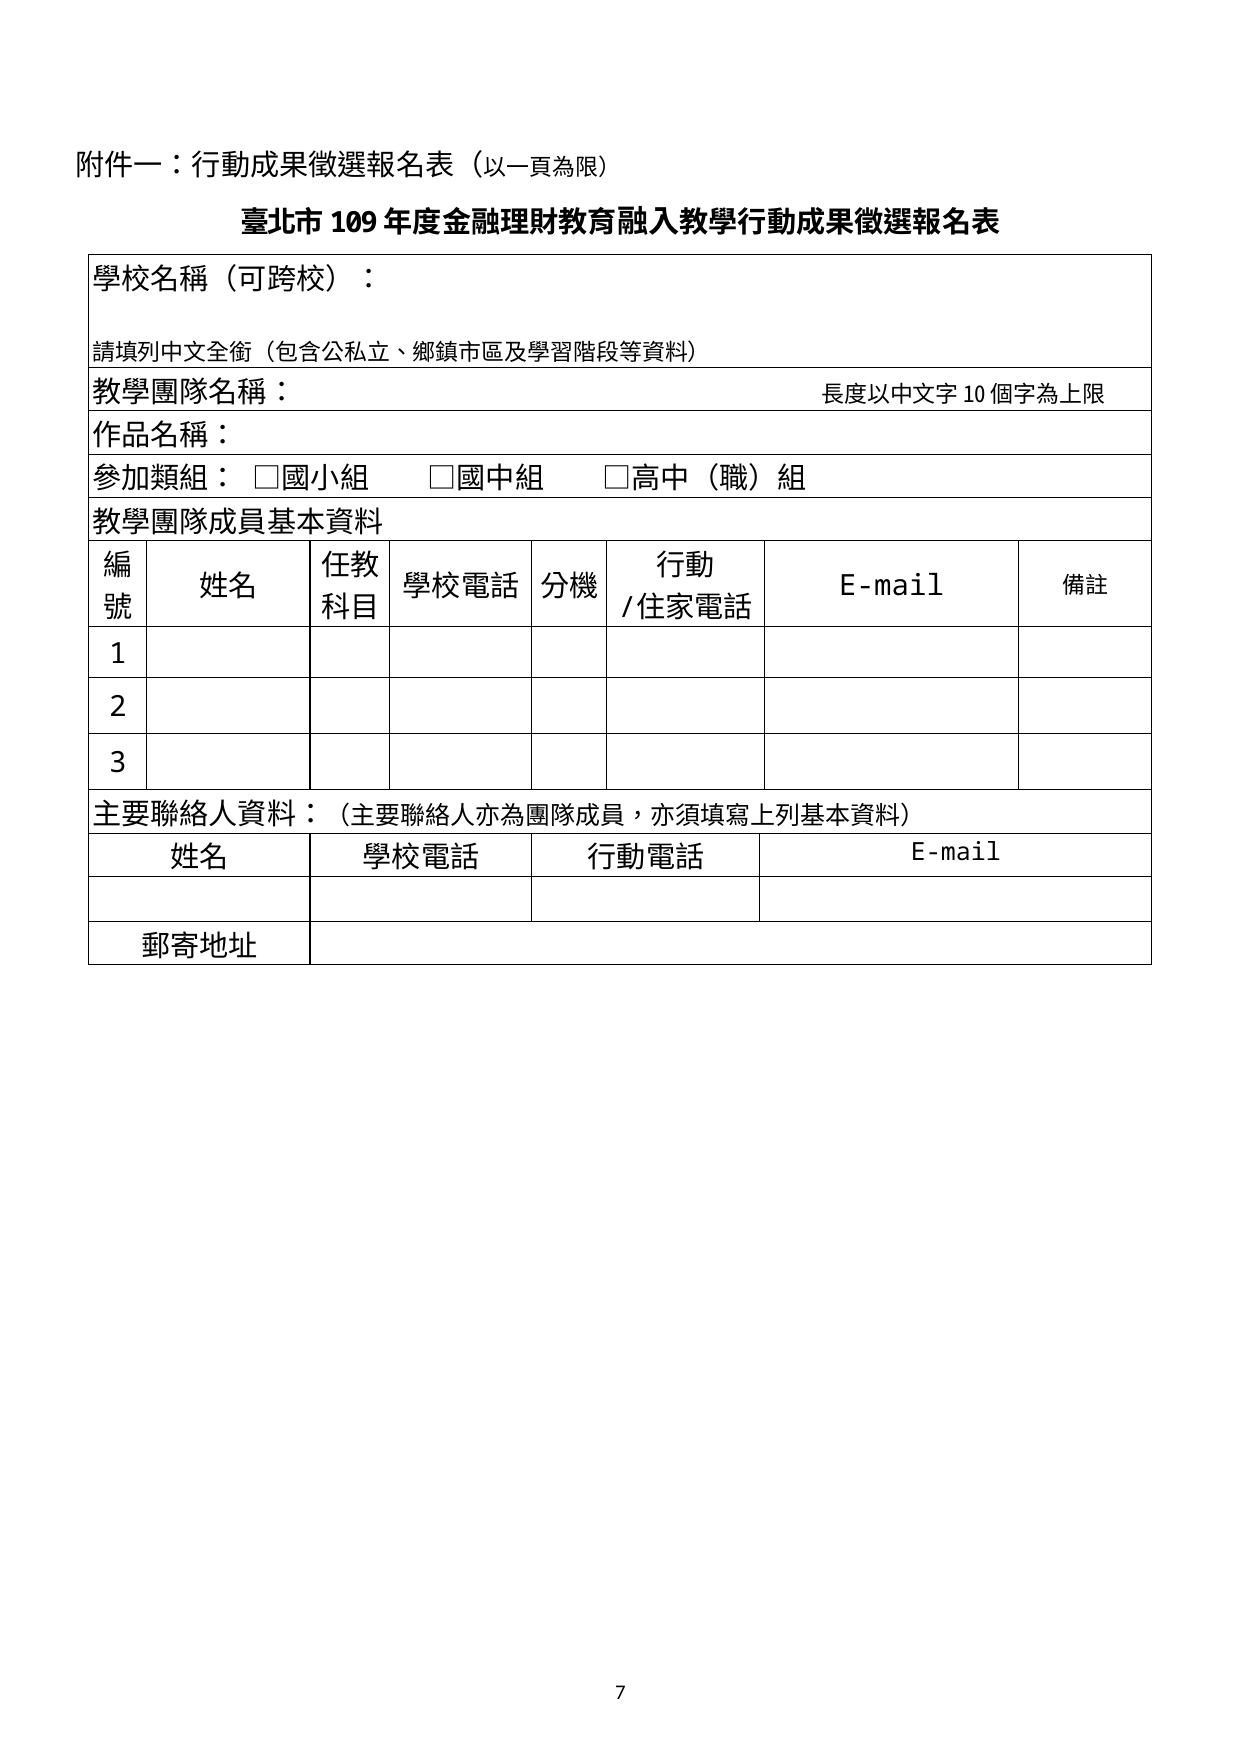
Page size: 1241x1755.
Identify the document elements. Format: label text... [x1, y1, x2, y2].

table_cell 行動 /住家電話 [607, 541, 764, 626]
table_cell 教學團隊名稱： 長度以中文字10個字為上限 [89, 368, 1151, 410]
table_cell 備註 [1019, 541, 1151, 626]
table_cell 學校電話 [311, 834, 531, 876]
table_cell 任教科目 [311, 541, 389, 626]
table_cell 2 [89, 678, 146, 733]
table_cell [1019, 627, 1151, 677]
table_cell 郵寄地址 [89, 922, 309, 964]
table_cell 1 [89, 627, 146, 677]
table_cell E-mail [760, 834, 1151, 876]
table_cell [765, 678, 1018, 733]
table_cell [147, 627, 309, 677]
table_cell [147, 678, 309, 733]
table_cell 分機 [532, 541, 606, 626]
table_cell [532, 734, 606, 789]
table_cell [311, 922, 1151, 964]
table_cell [532, 678, 606, 733]
table_cell 教學團隊成員基本資料 [89, 498, 1151, 540]
table_cell [532, 877, 759, 921]
table_cell [607, 678, 764, 733]
table_cell [607, 627, 764, 677]
table_cell E-mail [765, 541, 1018, 626]
table_header 學校名稱（可跨校）： 請填列中文全銜（包含公私立、鄉鎮市區及學習階段等資料） [89, 255, 1151, 367]
table_cell 編號 [89, 541, 146, 626]
table_cell [760, 877, 1151, 921]
table_cell [390, 678, 531, 733]
table_cell 作品名稱： [89, 411, 1151, 454]
table_cell [607, 734, 764, 789]
table_cell 行動電話 [532, 834, 759, 876]
table_cell [89, 877, 309, 921]
table_cell [390, 734, 531, 789]
table_cell 學校電話 [390, 541, 531, 626]
table_cell [390, 627, 531, 677]
table_cell 參加類組： □國小組 □國中組 □高中（職）組 [89, 455, 1151, 497]
text 附件一：行動成果徵選報名表（以一頁為限） [75, 142, 1165, 184]
table_cell 姓名 [147, 541, 309, 626]
table_cell [1019, 678, 1151, 733]
table_cell 主要聯絡人資料：（主要聯絡人亦為團隊成員，亦須填寫上列基本資料） [89, 790, 1151, 832]
table_cell [1019, 734, 1151, 789]
table_cell [765, 627, 1018, 677]
table_cell [765, 734, 1018, 789]
table_cell [311, 877, 531, 921]
table_cell [311, 678, 389, 733]
table_cell [311, 627, 389, 677]
table_cell [311, 734, 389, 789]
text 臺北市109年度金融理財教育融入教學行動成果徵選報名表 [75, 197, 1165, 242]
table_cell [532, 627, 606, 677]
table_cell [147, 734, 309, 789]
table_cell 姓名 [89, 834, 309, 876]
table_cell 3 [89, 734, 146, 789]
